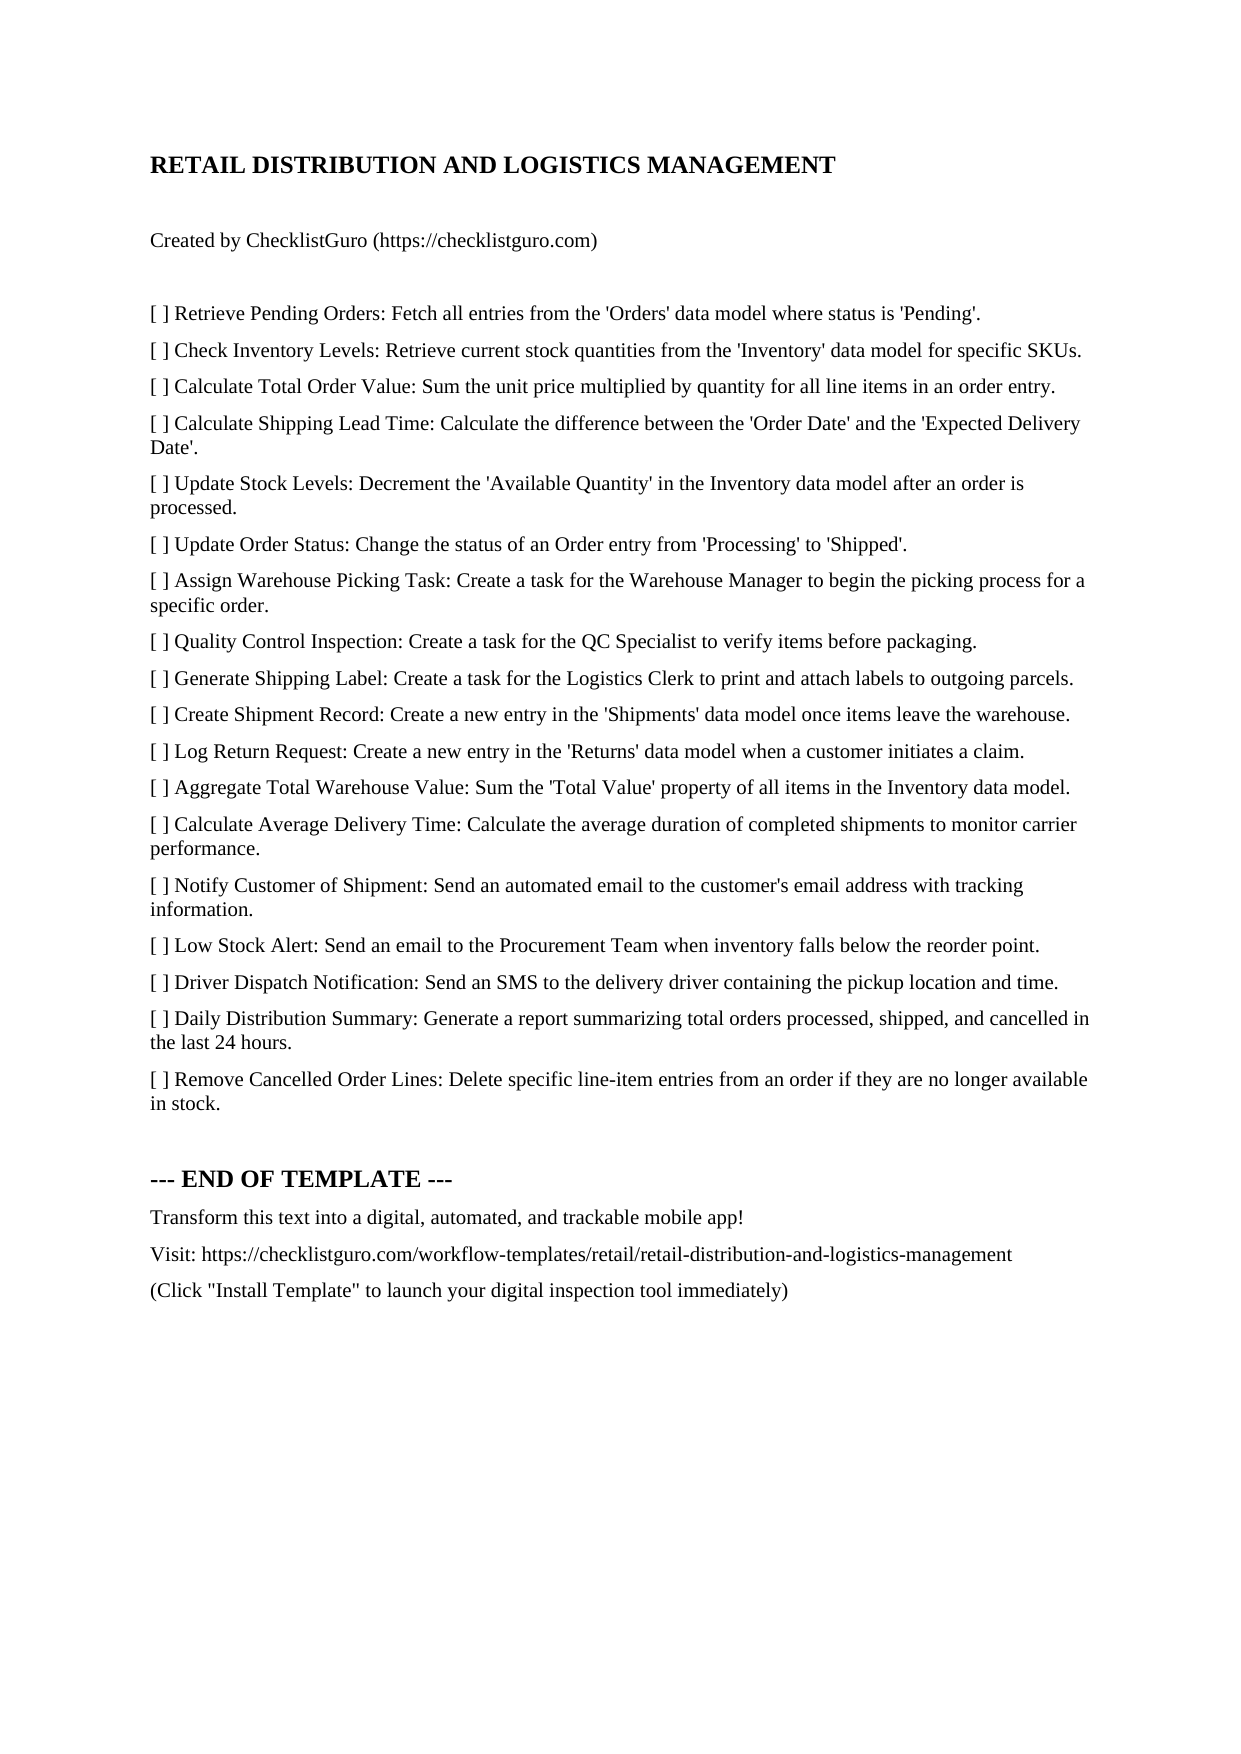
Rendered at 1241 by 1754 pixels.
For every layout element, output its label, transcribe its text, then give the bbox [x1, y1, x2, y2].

text [ ] Quality Control Inspection: Create a task for the QC Specialist to verify items before packaging. [150, 629, 1090, 653]
text [ ] Update Stock Levels: Decrement the 'Available Quantity' in the Inventory data model after an order is processed. [150, 471, 1090, 519]
text RETAIL DISTRIBUTION AND LOGISTICS MANAGEMENT [150, 150, 1090, 179]
text [ ] Daily Distribution Summary: Generate a report summarizing total orders processed, shipped, and cancelled in the last 24 hours. [150, 1006, 1090, 1054]
text Transform this text into a digital, automated, and trackable mobile app! [150, 1205, 1090, 1229]
text Visit: https://checklistguro.com/workflow-templates/retail/retail-distribution-and-logistics-management [150, 1242, 1090, 1266]
text [ ] Assign Warehouse Picking Task: Create a task for the Warehouse Manager to begin the picking process for a specific order. [150, 568, 1090, 617]
text [ ] Driver Dispatch Notification: Send an SMS to the delivery driver containing the pickup location and time. [150, 970, 1090, 994]
text [ ] Update Order Status: Change the status of an Order entry from 'Processing' to 'Shipped'. [150, 532, 1090, 556]
text [ ] Calculate Shipping Lead Time: Calculate the difference between the 'Order Date' and the 'Expected Delivery Date'. [150, 411, 1090, 459]
text [ ] Log Return Request: Create a new entry in the 'Returns' data model when a customer initiates a claim. [150, 739, 1090, 763]
text (Click "Install Template" to launch your digital inspection tool immediately) [150, 1278, 1090, 1302]
text [ ] Retrieve Pending Orders: Fetch all entries from the 'Orders' data model where status is 'Pending'. [150, 301, 1090, 325]
text [ ] Remove Cancelled Order Lines: Delete specific line-item entries from an order if they are no longer available in stock. [150, 1067, 1090, 1115]
text [ ] Notify Customer of Shipment: Send an automated email to the customer's email address with tracking information. [150, 872, 1090, 921]
text [ ] Generate Shipping Label: Create a task for the Logistics Clerk to print and attach labels to outgoing parcels. [150, 666, 1090, 690]
text --- END OF TEMPLATE --- [150, 1164, 1090, 1193]
text [ ] Check Inventory Levels: Retrieve current stock quantities from the 'Inventory' data model for specific SKUs. [150, 337, 1090, 362]
text [ ] Calculate Total Order Value: Sum the unit price multiplied by quantity for all line items in an order entry. [150, 374, 1090, 398]
text [ ] Low Stock Alert: Send an email to the Procurement Team when inventory falls below the reorder point. [150, 933, 1090, 957]
text Created by ChecklistGuro (https://checklistguro.com) [150, 228, 1090, 252]
text [ ] Create Shipment Record: Create a new entry in the 'Shipments' data model once items leave the warehouse. [150, 702, 1090, 726]
text [ ] Aggregate Total Warehouse Value: Sum the 'Total Value' property of all items in the Inventory data model. [150, 775, 1090, 799]
text [ ] Calculate Average Delivery Time: Calculate the average duration of completed shipments to monitor carrier performance. [150, 812, 1090, 860]
